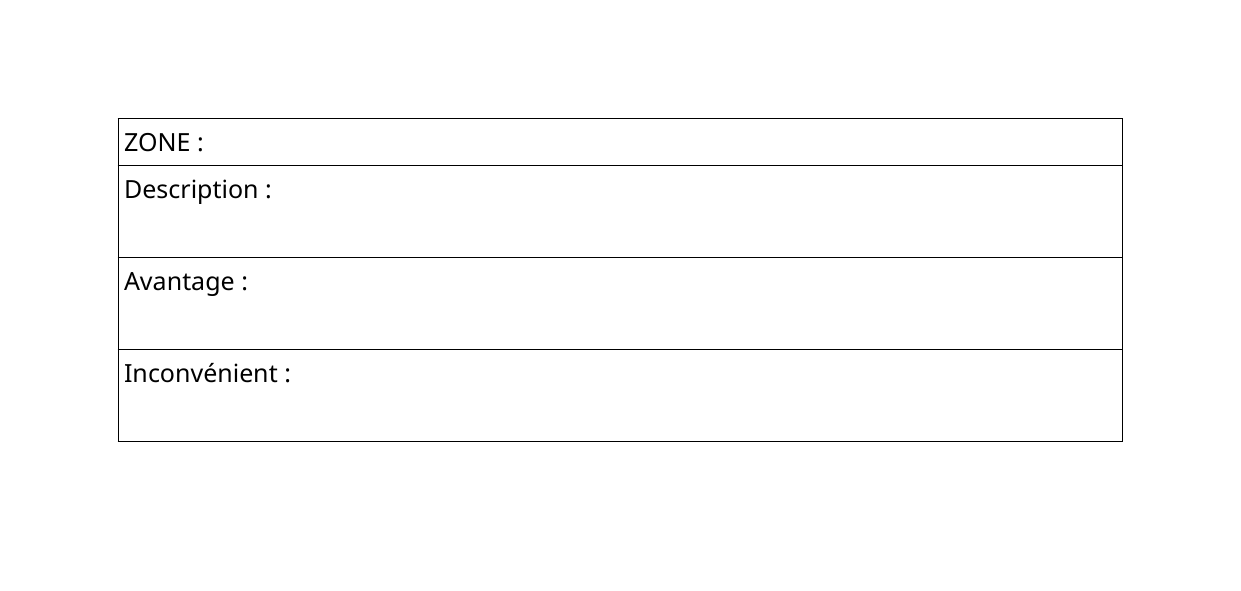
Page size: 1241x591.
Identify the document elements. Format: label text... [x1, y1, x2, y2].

table_cell Avantage : [119, 258, 1122, 303]
table_cell [119, 211, 1122, 257]
table_cell Description : [119, 166, 1122, 211]
table_cell [119, 303, 1122, 349]
table_cell Inconvénient : [119, 350, 1122, 395]
table_cell [119, 395, 1122, 441]
table_header ZONE : [119, 119, 1122, 165]
